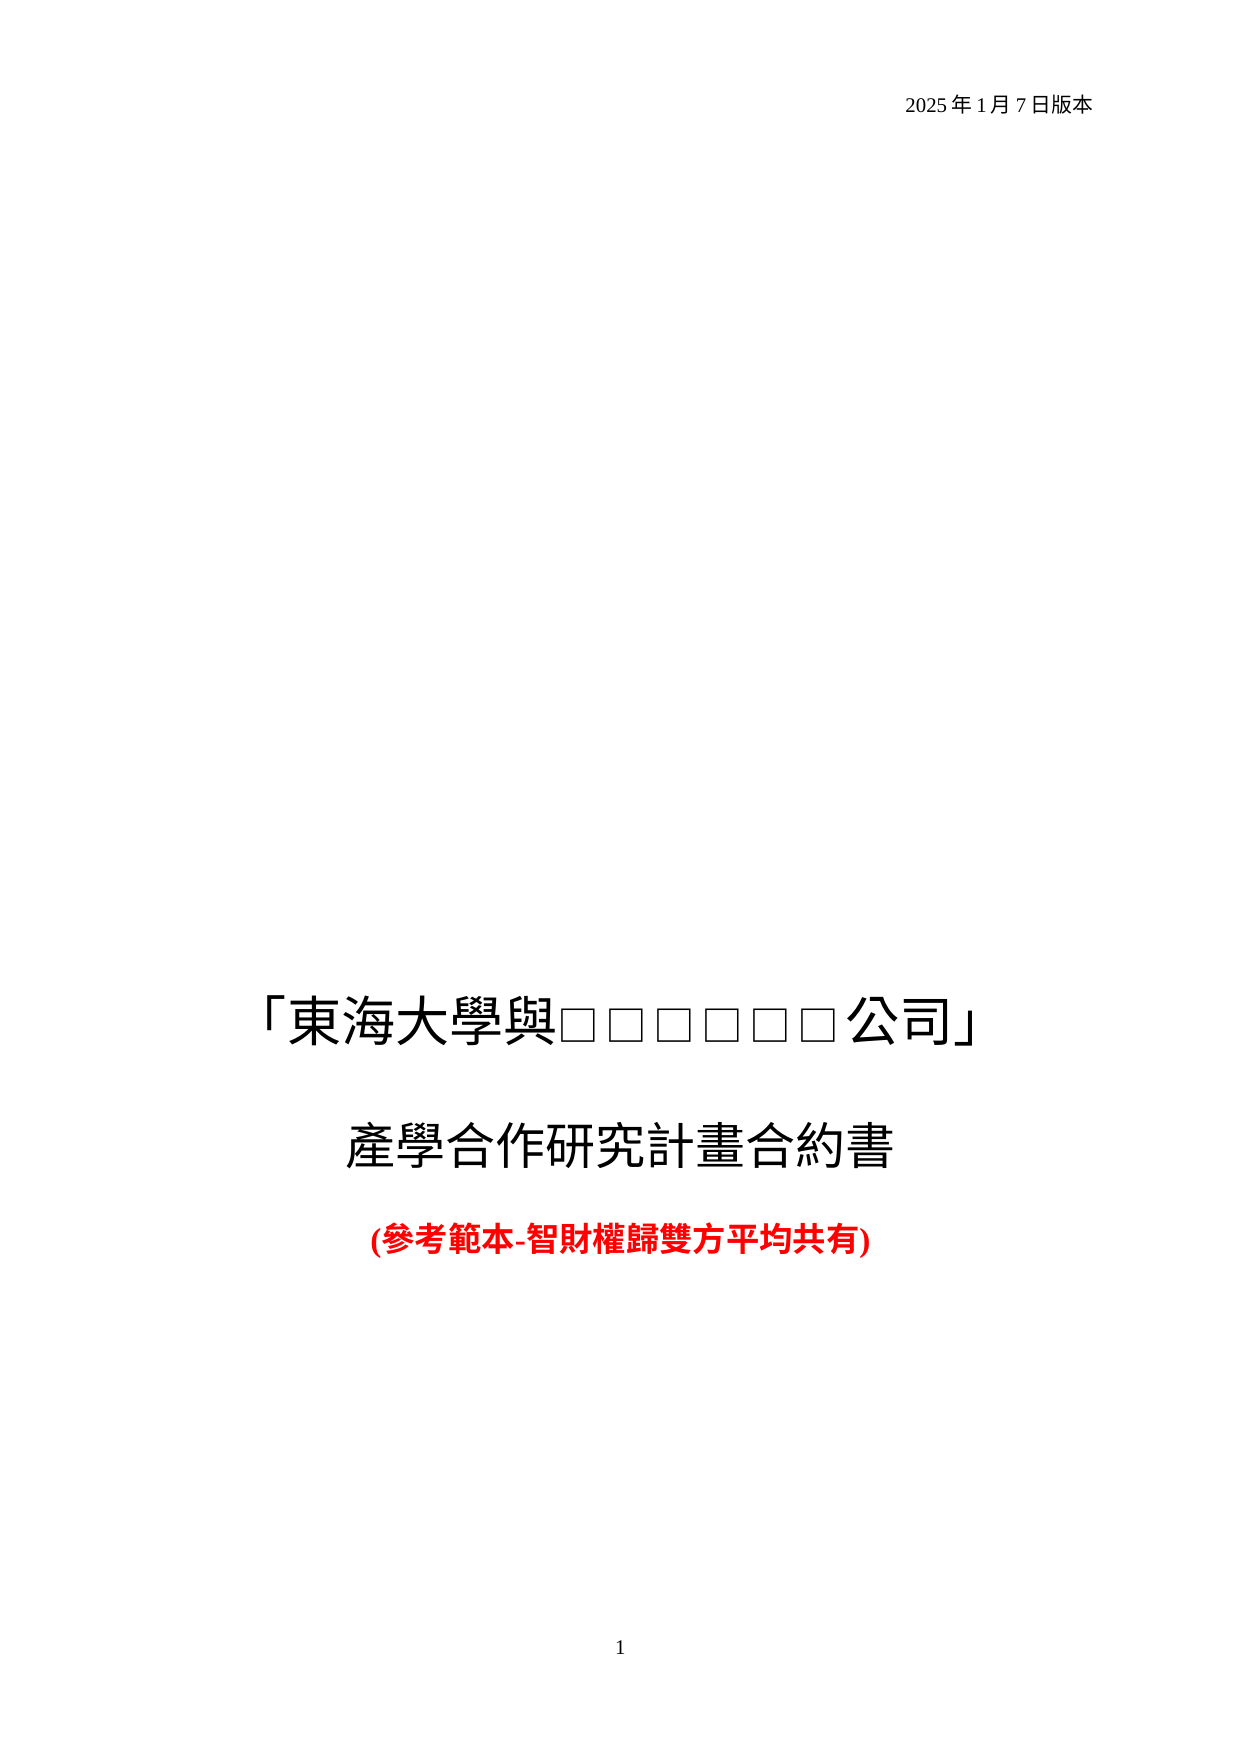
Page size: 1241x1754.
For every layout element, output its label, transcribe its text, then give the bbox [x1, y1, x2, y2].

text 「東海大學與□□□□□□公司」 [148, 945, 1092, 1070]
text (參考範本-智財權歸雙方平均共有) [148, 1195, 1092, 1257]
text 產學合作研究計畫合約書 [148, 1070, 1092, 1195]
